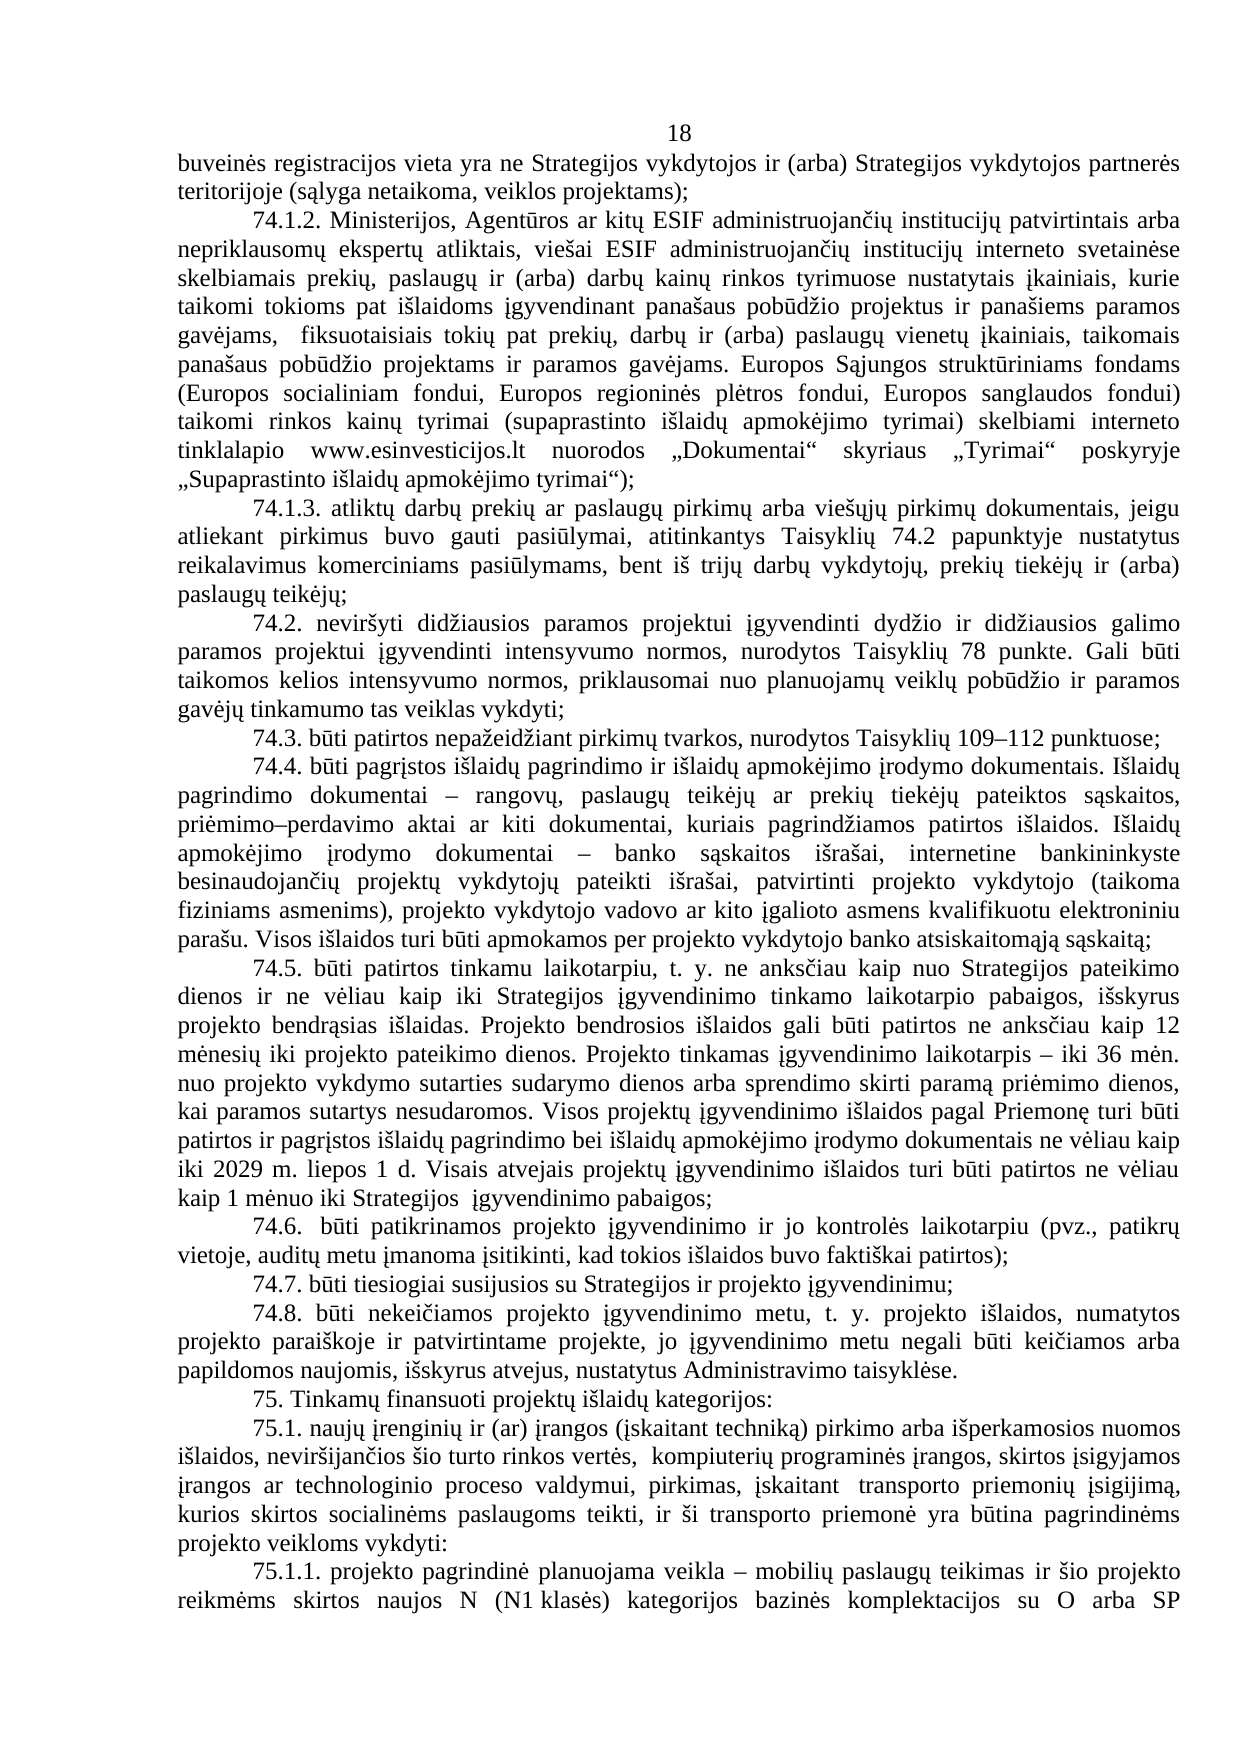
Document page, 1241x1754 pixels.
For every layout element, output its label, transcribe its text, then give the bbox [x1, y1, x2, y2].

text 75.1. naujų įrenginių ir (ar) įrangos (įskaitant techniką) pirkimo arba išperkamosios nuomos išlaidos, neviršijančios šio turto rinkos vertės, kompiuterių programinės įrangos, skirtos įsigyjamos įrangos ar technologinio proceso valdymui, pirkimas, įskaitant transporto priemonių įsigijimą, kurios skirtos socialinėms paslaugoms teikti, ir ši transporto priemonė yra būtina pagrindinėms projekto veikloms vykdyti: [177, 1413, 1181, 1556]
text 74.4. būti pagrįstos išlaidų pagrindimo ir išlaidų apmokėjimo įrodymo dokumentais. Išlaidų pagrindimo dokumentai – rangovų, paslaugų teikėjų ar prekių tiekėjų pateiktos sąskaitos, priėmimo–perdavimo aktai ar kiti dokumentai, kuriais pagrindžiamos patirtos išlaidos. Išlaidų apmokėjimo įrodymo dokumentai – banko sąskaitos išrašai, internetine bankininkyste besinaudojančių projektų vykdytojų pateikti išrašai, patvirtinti projekto vykdytojo (taikoma fiziniams asmenims), projekto vykdytojo vadovo ar kito įgalioto asmens kvalifikuotu elektroniniu parašu. Visos išlaidos turi būti apmokamos per projekto vykdytojo banko atsiskaitomąją sąskaitą; [177, 751, 1181, 953]
text 74.8. būti nekeičiamos projekto įgyvendinimo metu, t. y. projekto išlaidos, numatytos projekto paraiškoje ir patvirtintame projekte, jo įgyvendinimo metu negali būti keičiamos arba papildomos naujomis, išskyrus atvejus, nustatytus Administravimo taisyklėse. [177, 1298, 1181, 1384]
text 75.1.1. projekto pagrindinė planuojama veikla – mobilių paslaugų teikimas ir šio projekto reikmėms skirtos naujos N (N1 klasės) kategorijos bazinės komplektacijos su O arba SP [177, 1556, 1181, 1614]
text 74.1.2. Ministerijos, Agentūros ar kitų ESIF administruojančių institucijų patvirtintais arba nepriklausomų ekspertų atliktais, viešai ESIF administruojančių institucijų interneto svetainėse skelbiamais prekių, paslaugų ir (arba) darbų kainų rinkos tyrimuose nustatytais įkainiais, kurie taikomi tokioms pat išlaidoms įgyvendinant panašaus pobūdžio projektus ir panašiems paramos gavėjams, fiksuotaisiais tokių pat prekių, darbų ir (arba) paslaugų vienetų įkainiais, taikomais panašaus pobūdžio projektams ir paramos gavėjams. Europos Sąjungos struktūriniams fondams (Europos socialiniam fondui, Europos regioninės plėtros fondui, Europos sanglaudos fondui) taikomi rinkos kainų tyrimai (supaprastinto išlaidų apmokėjimo tyrimai) skelbiami interneto tinklalapio www.esinvesticijos.lt nuorodos „Dokumentai“ skyriaus „Tyrimai“ poskyryje „Supaprastinto išlaidų apmokėjimo tyrimai“); [177, 205, 1181, 493]
text 74.3. būti patirtos nepažeidžiant pirkimų tvarkos, nurodytos Taisyklių 109–112 punktuose; [177, 723, 1181, 751]
text 74.5. būti patirtos tinkamu laikotarpiu, t. y. ne anksčiau kaip nuo Strategijos pateikimo dienos ir ne vėliau kaip iki Strategijos įgyvendinimo tinkamo laikotarpio pabaigos, išskyrus projekto bendrąsias išlaidas. Projekto bendrosios išlaidos gali būti patirtos ne anksčiau kaip 12 mėnesių iki projekto pateikimo dienos. Projekto tinkamas įgyvendinimo laikotarpis – iki 36 mėn. nuo projekto vykdymo sutarties sudarymo dienos arba sprendimo skirti paramą priėmimo dienos, kai paramos sutartys nesudaromos. Visos projektų įgyvendinimo išlaidos pagal Priemonę turi būti patirtos ir pagrįstos išlaidų pagrindimo bei išlaidų apmokėjimo įrodymo dokumentais ne vėliau kaip iki 2029 m. liepos 1 d. Visais atvejais projektų įgyvendinimo išlaidos turi būti patirtos ne vėliau kaip 1 mėnuo iki Strategijos įgyvendinimo pabaigos; [177, 953, 1181, 1211]
text 74.7. būti tiesiogiai susijusios su Strategijos ir projekto įgyvendinimu; [177, 1269, 1181, 1298]
text 75. Tinkamų finansuoti projektų išlaidų kategorijos: [177, 1384, 1181, 1413]
text buveinės registracijos vieta yra ne Strategijos vykdytojos ir (arba) Strategijos vykdytojos partnerės teritorijoje (sąlyga netaikoma, veiklos projektams); [177, 148, 1181, 205]
text 74.6. būti patikrinamos projekto įgyvendinimo ir jo kontrolės laikotarpiu (pvz., patikrų vietoje, auditų metu įmanoma įsitikinti, kad tokios išlaidos buvo faktiškai patirtos); [177, 1211, 1181, 1269]
text 74.2. neviršyti didžiausios paramos projektui įgyvendinti dydžio ir didžiausios galimo paramos projektui įgyvendinti intensyvumo normos, nurodytos Taisyklių 78 punkte. Gali būti taikomos kelios intensyvumo normos, priklausomai nuo planuojamų veiklų pobūdžio ir paramos gavėjų tinkamumo tas veiklas vykdyti; [177, 608, 1181, 723]
text 74.1.3. atliktų darbų prekių ar paslaugų pirkimų arba viešųjų pirkimų dokumentais, jeigu atliekant pirkimus buvo gauti pasiūlymai, atitinkantys Taisyklių 74.2 papunktyje nustatytus reikalavimus komerciniams pasiūlymams, bent iš trijų darbų vykdytojų, prekių tiekėjų ir (arba) paslaugų teikėjų; [177, 493, 1181, 608]
